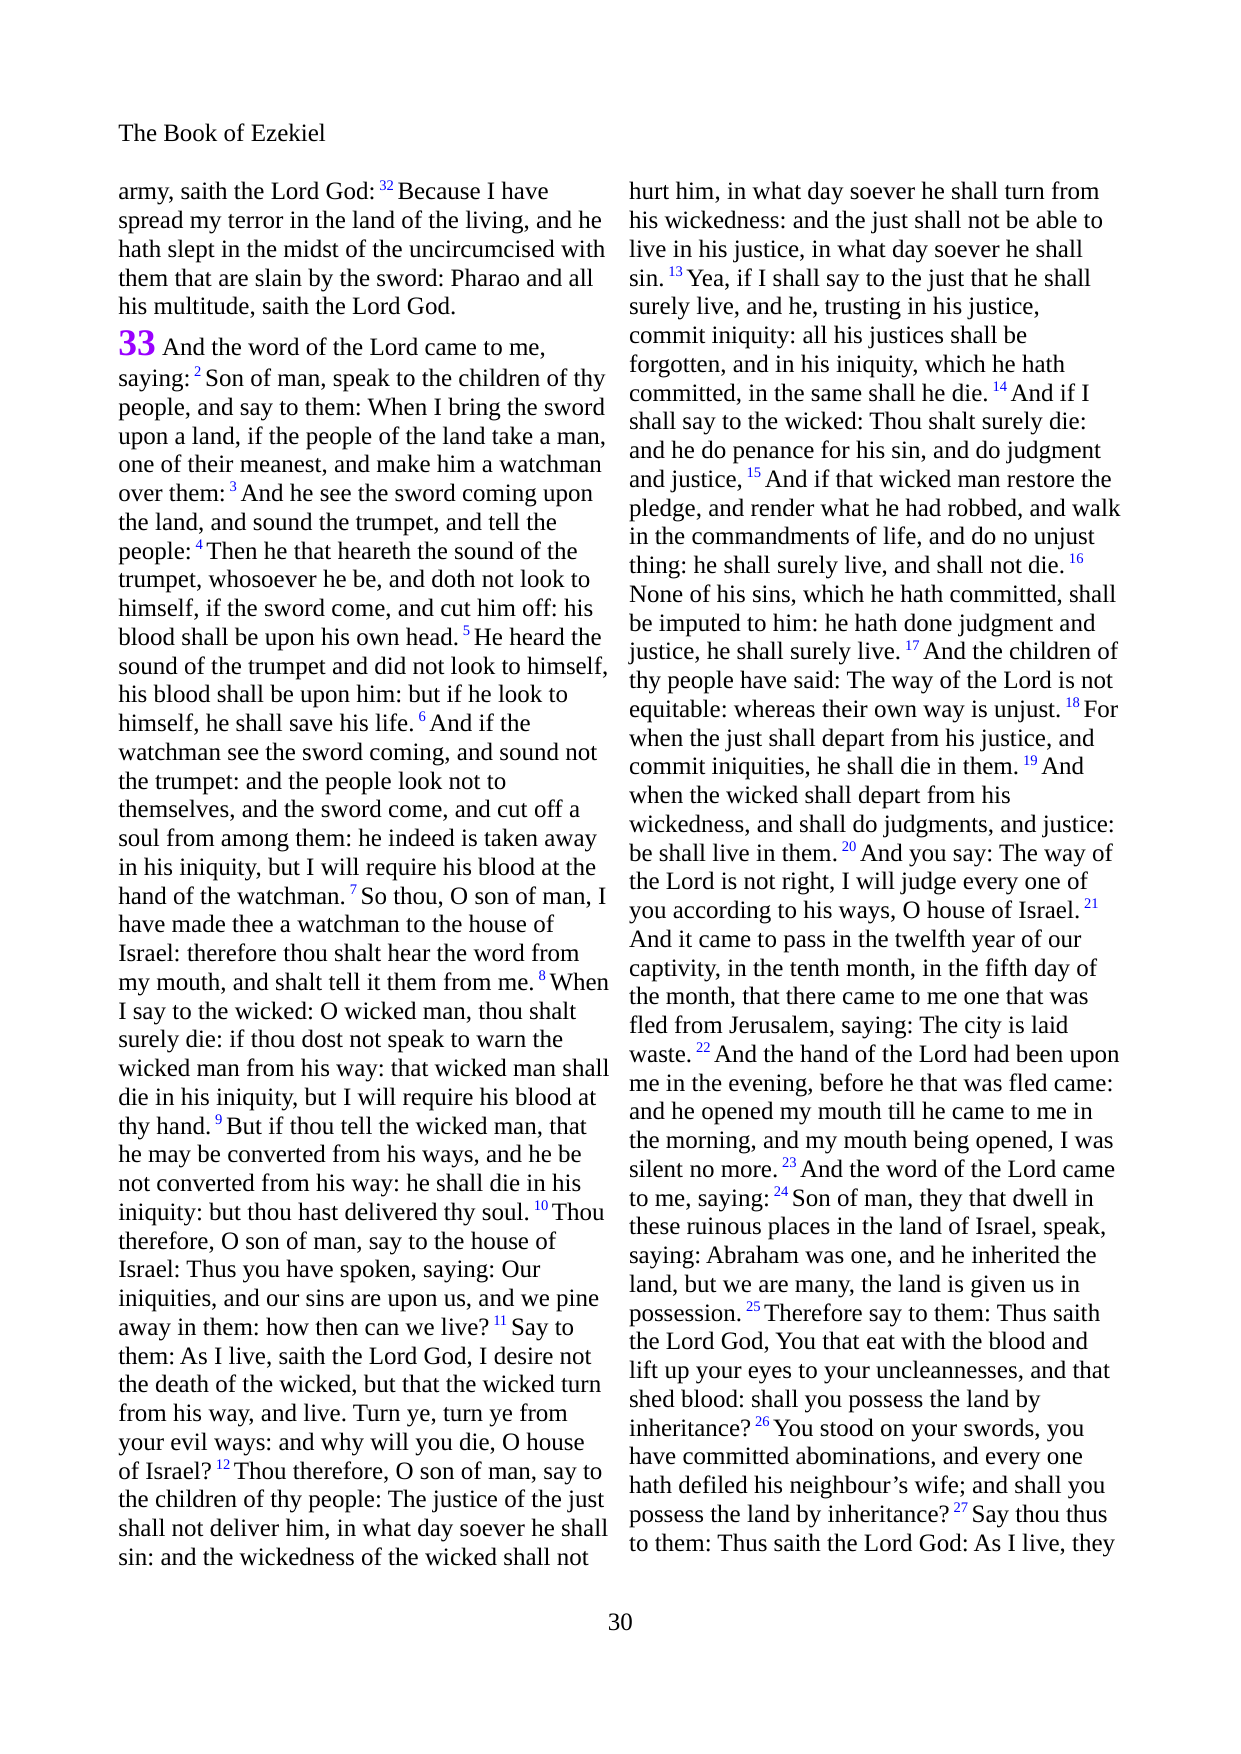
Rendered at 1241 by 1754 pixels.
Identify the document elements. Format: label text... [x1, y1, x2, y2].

text army, saith the Lord God: 32 Because I have spread my terror in the land of the living, and he hath slept in the midst of the uncircumcised with them that are slain by the sword: Pharao and all his multitude, saith the Lord God. [118, 176, 611, 320]
text hurt him, in what day soever he shall turn from his wickedness: and the just shall not be able to live in his justice, in what day soever he shall sin. 13 Yea, if I shall say to the just that he shall surely live, and he, trusting in his justice, commit iniquity: all his justices shall be forgotten, and in his iniquity, which he hath committed, in the same shall he die. 14 And if I shall say to the wicked: Thou shalt surely die: and he do penance for his sin, and do judgment and justice, 15 And if that wicked man restore the pledge, and render what he had robbed, and walk in the commandments of life, and do no unjust thing: he shall surely live, and shall not die. 16 None of his sins, which he hath committed, shall be imputed to him: he hath done judgment and justice, he shall surely live. 17 And the children of thy people have said: The way of the Lord is not equitable: whereas their own way is unjust. 18 For when the just shall depart from his justice, and commit iniquities, he shall die in them. 19 And when the wicked shall depart from his wickedness, and shall do judgments, and justice: be shall live in them. 20 And you say: The way of the Lord is not right, I will judge every one of you according to his ways, O house of Israel. 21 And it came to pass in the twelfth year of our captivity, in the tenth month, in the fifth day of the month, that there came to me one that was fled from Jerusalem, saying: The city is laid waste. 22 And the hand of the Lord had been upon me in the evening, before he that was fled came: and he opened my mouth till he came to me in the morning, and my mouth being opened, I was silent no more. 23 And the word of the Lord came to me, saying: 24 Son of man, they that dwell in these ruinous places in the land of Israel, speak, saying: Abraham was one, and he inherited the land, but we are many, the land is given us in possession. 25 Therefore say to them: Thus saith the Lord God, You that eat with the blood and lift up your eyes to your uncleannesses, and that shed blood: shall you possess the land by inheritance? 26 You stood on your swords, you have committed abominations, and every one hath defiled his neighbour’s wife; and shall you possess the land by inheritance? 27 Say thou thus to them: Thus saith the Lord God: As I live, they [629, 176, 1122, 1556]
text 33 And the word of the Lord came to me, saying: 2 Son of man, speak to the children of thy people, and say to them: When I bring the sword upon a land, if the people of the land take a man, one of their meanest, and make him a watchman over them: 3 And he see the sword coming upon the land, and sound the trumpet, and tell the people: 4 Then he that heareth the sound of the trumpet, whosoever he be, and doth not look to himself, if the sword come, and cut him off: his blood shall be upon his own head. 5 He heard the sound of the trumpet and did not look to himself, his blood shall be upon him: but if he look to himself, he shall save his life. 6 And if the watchman see the sword coming, and sound not the trumpet: and the people look not to themselves, and the sword come, and cut off a soul from among them: he indeed is taken away in his iniquity, but I will require his blood at the hand of the watchman. 7 So thou, O son of man, I have made thee a watchman to the house of Israel: therefore thou shalt hear the word from my mouth, and shalt tell it them from me. 8 When I say to the wicked: O wicked man, thou shalt surely die: if thou dost not speak to warn the wicked man from his way: that wicked man shall die in his iniquity, but I will require his blood at thy hand. 9 But if thou tell the wicked man, that he may be converted from his ways, and he be not converted from his way: he shall die in his iniquity: but thou hast delivered thy soul. 10 Thou therefore, O son of man, say to the house of Israel: Thus you have spoken, saying: Our iniquities, and our sins are upon us, and we pine away in them: how then can we live? 11 Say to them: As I live, saith the Lord God, I desire not the death of the wicked, but that the wicked turn from his way, and live. Turn ye, turn ye from your evil ways: and why will you die, O house of Israel? 12 Thou therefore, O son of man, say to the children of thy people: The justice of the just shall not deliver him, in what day soever he shall sin: and the wickedness of the wicked shall not [118, 320, 611, 1571]
